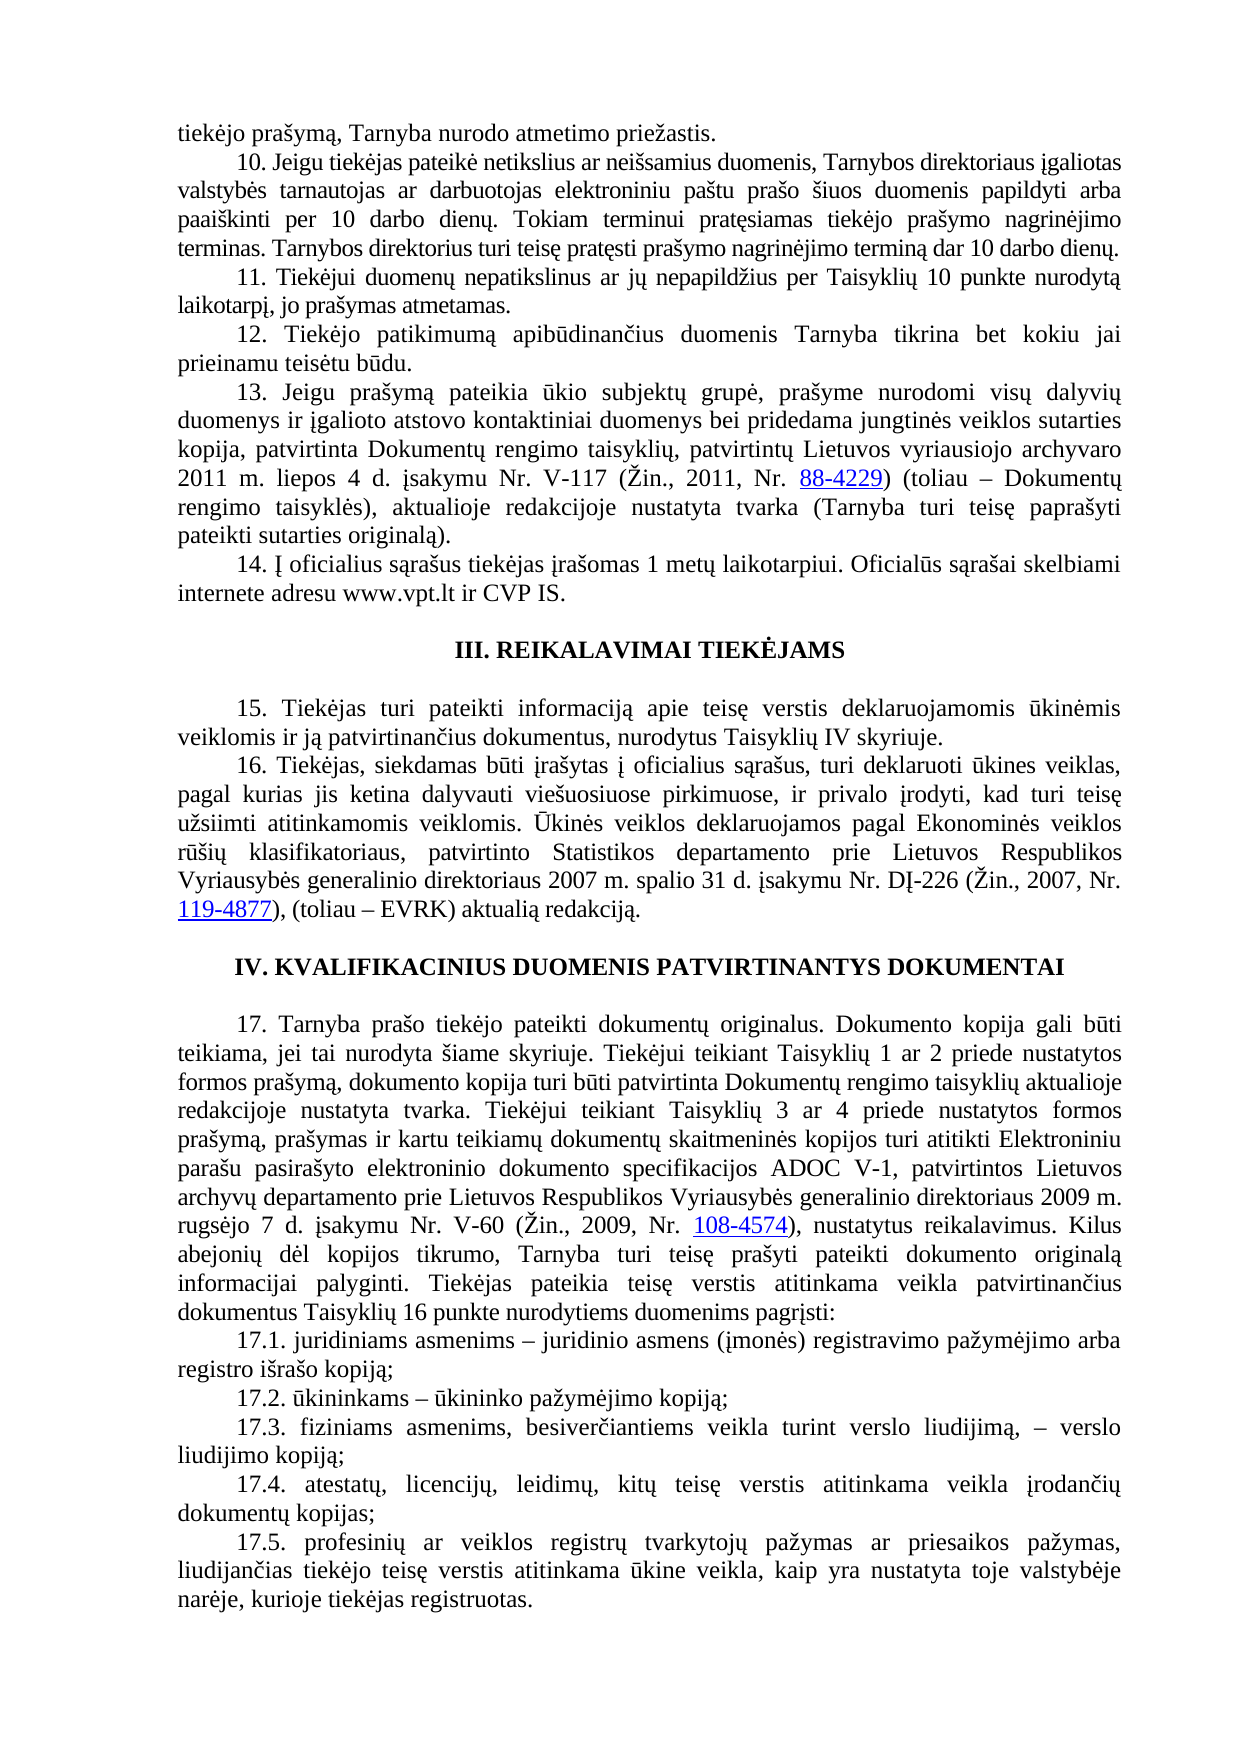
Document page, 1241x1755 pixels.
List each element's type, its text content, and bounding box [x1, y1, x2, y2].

text 17.2. ūkininkams – ūkininko pažymėjimo kopiją; [177, 1383, 1122, 1412]
text III. REIKALAVIMAI TIEKĖJAMS [177, 636, 1122, 664]
text 10. Jeigu tiekėjas pateikė netikslius ar neišsamius duomenis, Tarnybos direktoriaus įgaliotas valstybės tarnautojas ar darbuotojas elektroniniu paštu prašo šiuos duomenis papildyti arba paaiškinti per 10 darbo dienų. Tokiam terminui pratęsiamas tiekėjo prašymo nagrinėjimo terminas. Tarnybos direktorius turi teisę pratęsti prašymo nagrinėjimo terminą dar 10 darbo dienų. [177, 147, 1122, 262]
text 15. Tiekėjas turi pateikti informaciją apie teisę verstis deklaruojamomis ūkinėmis veiklomis ir ją patvirtinančius dokumentus, nurodytus Taisyklių IV skyriuje. [177, 693, 1122, 751]
text 11. Tiekėjui duomenų nepatikslinus ar jų nepapildžius per Taisyklių 10 punkte nurodytą laikotarpį, jo prašymas atmetamas. [177, 262, 1122, 319]
text 17.4. atestatų, licencijų, leidimų, kitų teisę verstis atitinkama veikla įrodančių dokumentų kopijas; [177, 1469, 1122, 1527]
text 17.5. profesinių ar veiklos registrų tvarkytojų pažymas ar priesaikos pažymas, liudijančias tiekėjo teisę verstis atitinkama ūkine veikla, kaip yra nustatyta toje valstybėje narėje, kurioje tiekėjas registruotas. [177, 1527, 1122, 1613]
text 16. Tiekėjas, siekdamas būti įrašytas į oficialius sąrašus, turi deklaruoti ūkines veiklas, pagal kurias jis ketina dalyvauti viešuosiuose pirkimuose, ir privalo įrodyti, kad turi teisę užsiimti atitinkamomis veiklomis. Ūkinės veiklos deklaruojamos pagal Ekonominės veiklos rūšių klasifikatoriaus, patvirtinto Statistikos departamento prie Lietuvos Respublikos Vyriausybės generalinio direktoriaus 2007 m. spalio 31 d. įsakymu Nr. DĮ-226 (Žin., 2007, Nr. 119-4877), (toliau – EVRK) aktualią redakciją. [177, 751, 1122, 923]
text 13. Jeigu prašymą pateikia ūkio subjektų grupė, prašyme nurodomi visų dalyvių duomenys ir įgalioto atstovo kontaktiniai duomenys bei pridedama jungtinės veiklos sutarties kopija, patvirtinta Dokumentų rengimo taisyklių, patvirtintų Lietuvos vyriausiojo archyvaro 2011 m. liepos 4 d. įsakymu Nr. V-117 (Žin., 2011, Nr. 88-4229) (toliau – Dokumentų rengimo taisyklės), aktualioje redakcijoje nustatyta tvarka (Tarnyba turi teisę paprašyti pateikti sutarties originalą). [177, 377, 1122, 549]
text 17. Tarnyba prašo tiekėjo pateikti dokumentų originalus. Dokumento kopija gali būti teikiama, jei tai nurodyta šiame skyriuje. Tiekėjui teikiant Taisyklių 1 ar 2 priede nustatytos formos prašymą, dokumento kopija turi būti patvirtinta Dokumentų rengimo taisyklių aktualioje redakcijoje nustatyta tvarka. Tiekėjui teikiant Taisyklių 3 ar 4 priede nustatytos formos prašymą, prašymas ir kartu teikiamų dokumentų skaitmeninės kopijos turi atitikti Elektroniniu parašu pasirašyto elektroninio dokumento specifikacijos ADOC V-1, patvirtintos Lietuvos archyvų departamento prie Lietuvos Respublikos Vyriausybės generalinio direktoriaus 2009 m. rugsėjo 7 d. įsakymu Nr. V-60 (Žin., 2009, Nr. 108-4574), nustatytus reikalavimus. Kilus abejonių dėl kopijos tikrumo, Tarnyba turi teisę prašyti pateikti dokumento originalą informacijai palyginti. Tiekėjas pateikia teisę verstis atitinkama veikla patvirtinančius dokumentus Taisyklių 16 punkte nurodytiems duomenims pagrįsti: [177, 1009, 1122, 1326]
text 17.3. fiziniams asmenims, besiverčiantiems veikla turint verslo liudijimą, – verslo liudijimo kopiją; [177, 1412, 1122, 1469]
text IV. KVALIFIKACINIUS DUOMENIS PATVIRTINANTYS DOKUMENTAI [177, 952, 1122, 981]
text tiekėjo prašymą, Tarnyba nurodo atmetimo priežastis. [177, 118, 1122, 147]
text 14. Į oficialius sąrašus tiekėjas įrašomas 1 metų laikotarpiui. Oficialūs sąrašai skelbiami internete adresu www.vpt.lt ir CVP IS. [177, 549, 1122, 607]
text 17.1. juridiniams asmenims – juridinio asmens (įmonės) registravimo pažymėjimo arba registro išrašo kopiją; [177, 1326, 1122, 1383]
text 12. Tiekėjo patikimumą apibūdinančius duomenis Tarnyba tikrina bet kokiu jai prieinamu teisėtu būdu. [177, 319, 1122, 377]
